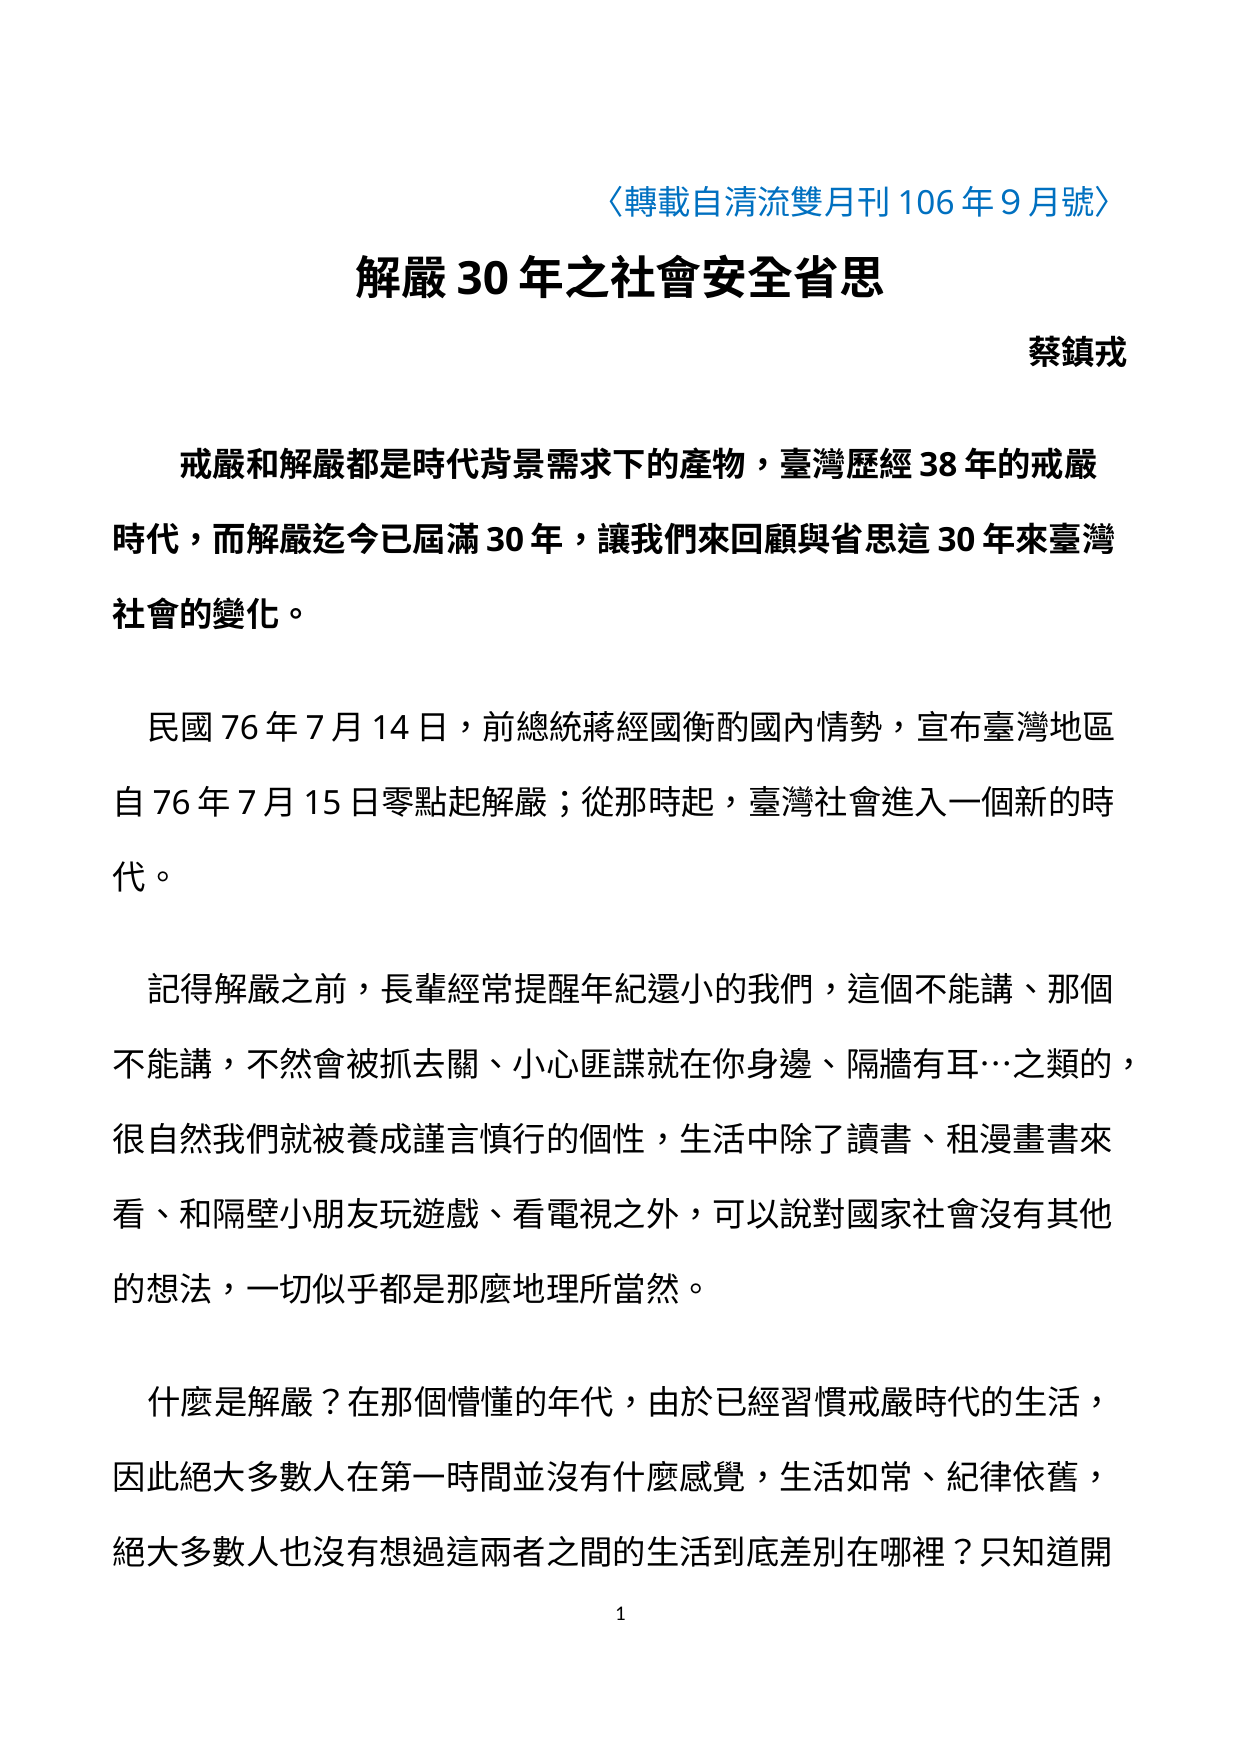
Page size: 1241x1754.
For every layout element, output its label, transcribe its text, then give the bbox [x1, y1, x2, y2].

text 蔡鎮戎 [112, 312, 1128, 387]
text 民國76年7月14日，前總統蔣經國衡酌國內情勢，宣布臺灣地區自76年7月15日零點起解嚴；從那時起，臺灣社會進入一個新的時代。 [112, 687, 1128, 912]
text 〈轉載自清流雙月刊106年９月號〉 [112, 162, 1128, 237]
text 解嚴30年之社會安全省思 [112, 237, 1128, 312]
text 記得解嚴之前，長輩經常提醒年紀還小的我們，這個不能講、那個不能講，不然會被抓去關、小心匪諜就在你身邊、隔牆有耳…之類的，很自然我們就被養成謹言慎行的個性，生活中除了讀書、租漫畫書來看、和隔壁小朋友玩遊戲、看電視之外，可以說對國家社會沒有其他的想法，一切似乎都是那麼地理所當然。 [112, 950, 1128, 1325]
text 什麼是解嚴？在那個懵懂的年代，由於已經習慣戒嚴時代的生活，因此絕大多數人在第一時間並沒有什麼感覺，生活如常、紀律依舊，絕大多數人也沒有想過這兩者之間的生活到底差別在哪裡？只知道開始有其他政黨的組成、有了更多報紙的選擇，開始有人公開集會遊行，民眾們逐步地行使憲法賦予人民的權利。從82年開始，媒體如雨後春筍般開設，令人目不暇給。從此，人民可以從不同的媒體獲得越來越大量的資訊，與其他人講話也逐漸不再需要遮遮掩掩、防諜、防隔牆有耳。85年，臺灣人民首次擁有直接票選國家元首的權利，自由民主發展臻於成熟，從這一刻開始，大家的生活模式與戒嚴時期有了明顯不同。 [112, 1362, 1128, 1587]
text 戒嚴和解嚴都是時代背景需求下的產物，臺灣歷經38年的戒嚴時代，而解嚴迄今已屆滿30年，讓我們來回顧與省思這30年來臺灣社會的變化。 [112, 425, 1128, 650]
